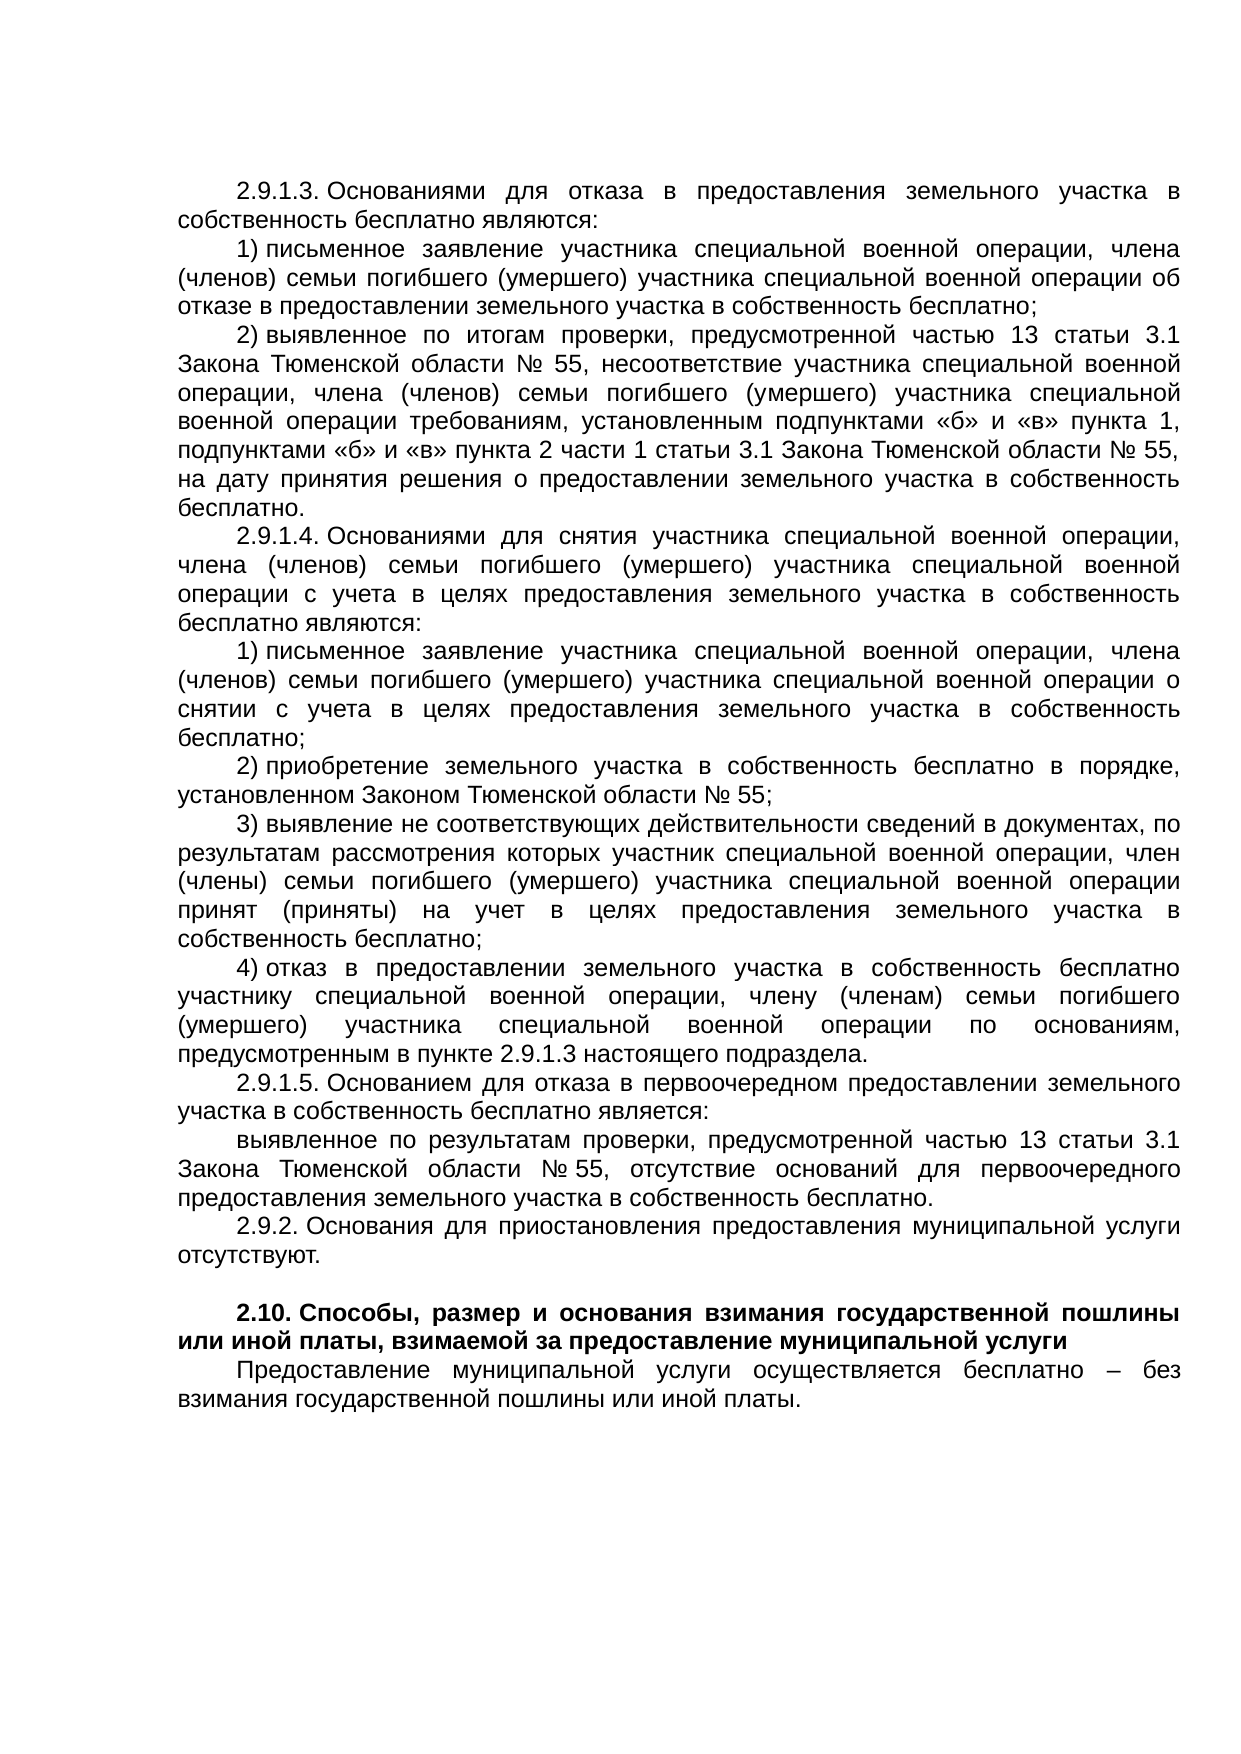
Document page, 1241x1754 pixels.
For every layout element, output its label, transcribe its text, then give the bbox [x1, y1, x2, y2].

text 4) отказ в предоставлении земельного участка в собственность бесплатно участнику специальной военной операции, члену (членам) семьи погибшего (умершего) участника специальной военной операции по основаниям, предусмотренным в пункте 2.9.1.3 настоящего подраздела. [177, 953, 1181, 1068]
text 2) приобретение земельного участка в собственность бесплатно в порядке, установленном Законом Тюменской области № 55; [177, 751, 1181, 809]
text 2.9.1.3. Основаниями для отказа в предоставления земельного участка в собственность бесплатно являются: [177, 176, 1181, 234]
text 2) выявленное по итогам проверки, предусмотренной частью 13 статьи 3.1 Закона Тюменской области № 55, несоответствие участника специальной военной операции, члена (членов) семьи погибшего (умершего) участника специальной военной операции требованиям, установленным подпунктами «б» и «в» пункта 1, подпунктами «б» и «в» пункта 2 части 1 статьи 3.1 Закона Тюменской области № 55, на дату принятия решения о предоставлении земельного участка в собственность бесплатно. [177, 320, 1181, 521]
text 2.9.2. Основания для приостановления предоставления муниципальной услуги отсутствуют. [177, 1211, 1181, 1269]
text 2.9.1.4. Основаниями для снятия участника специальной военной операции, члена (членов) семьи погибшего (умершего) участника специальной военной операции с учета в целях предоставления земельного участка в собственность бесплатно являются: [177, 521, 1181, 636]
text 3) выявление не соответствующих действительности сведений в документах, по результатам рассмотрения которых участник специальной военной операции, член (члены) семьи погибшего (умершего) участника специальной военной операции принят (приняты) на учет в целях предоставления земельного участка в собственность бесплатно; [177, 809, 1181, 953]
text выявленное по результатам проверки, предусмотренной частью 13 статьи 3.1 Закона Тюменской области № 55, отсутствие оснований для первоочередного предоставления земельного участка в собственность бесплатно. [177, 1125, 1181, 1211]
text 1) письменное заявление участника специальной военной операции, члена (членов) семьи погибшего (умершего) участника специальной военной операции об отказе в предоставлении земельного участка в собственность бесплатно; [177, 234, 1181, 320]
text 1) письменное заявление участника специальной военной операции, члена (членов) семьи погибшего (умершего) участника специальной военной операции о снятии с учета в целях предоставления земельного участка в собственность бесплатно; [177, 636, 1181, 751]
text 2.9.1.5. Основанием для отказа в первоочередном предоставлении земельного участка в собственность бесплатно является: [177, 1068, 1181, 1125]
text 2.10. Способы, размер и основания взимания государственной пошлины или иной платы, взимаемой за предоставление муниципальной услуги [177, 1298, 1181, 1355]
text Предоставление муниципальной услуги осуществляется бесплатно – без взимания государственной пошлины или иной платы. [177, 1355, 1181, 1413]
